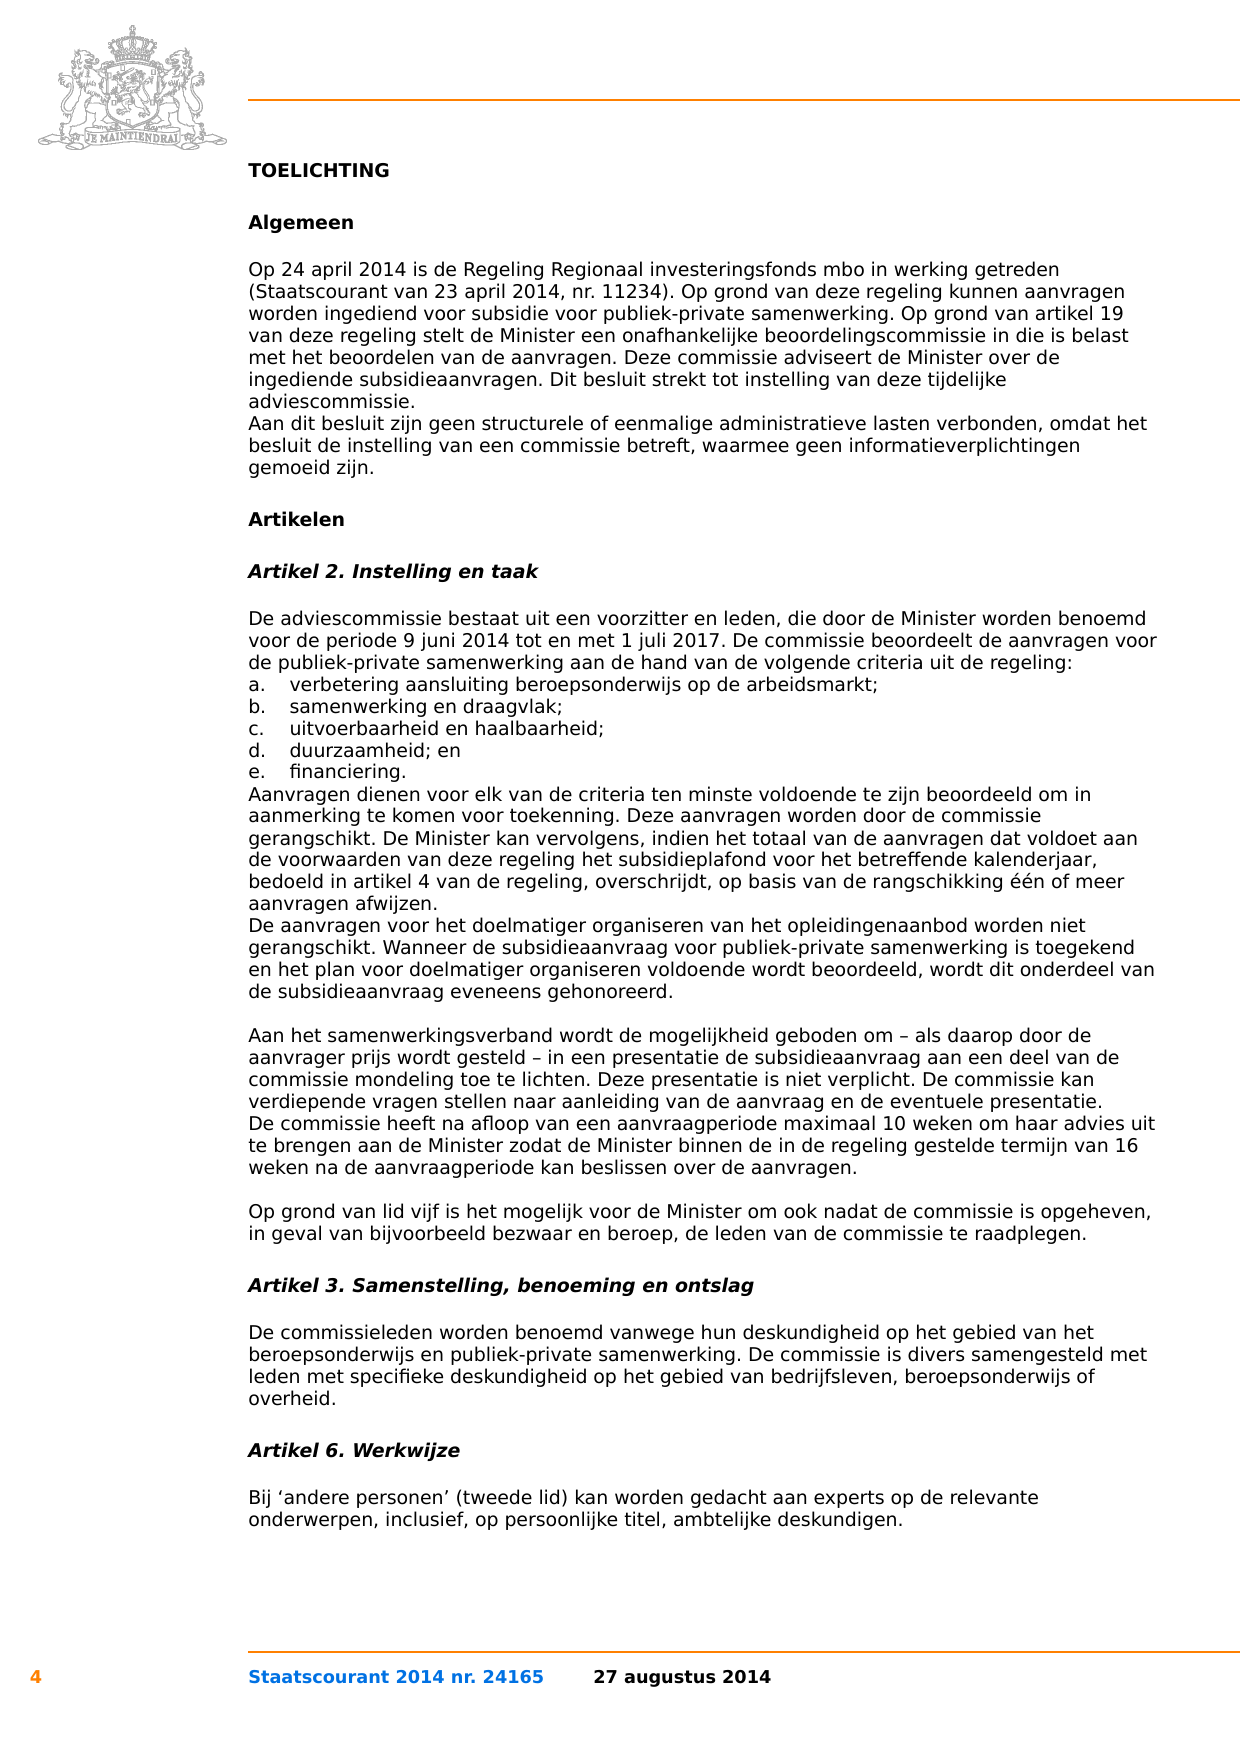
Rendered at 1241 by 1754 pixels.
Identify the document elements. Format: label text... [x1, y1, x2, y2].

text b. samenwerking en draagvlak; [248, 696, 1163, 717]
text e. financiering. [248, 761, 1163, 783]
text De commissieleden worden benoemd vanwege hun deskundigheid op het gebied van het beroepsonderwijs en publiek-private samenwerking. De commissie is divers samengesteld met leden met specifieke deskundigheid op het gebied van bedrijfsleven, beroepsonderwijs of overheid. [248, 1322, 1163, 1410]
subtitle Artikel 6. Werkwijze [248, 1440, 1163, 1462]
text Aan het samenwerkingsverband wordt de mogelijkheid geboden om – als daarop door de aanvrager prijs wordt gesteld – in een presentatie de subsidieaanvraag aan een deel van de commissie mondeling toe te lichten. Deze presentatie is niet verplicht. De commissie kan verdiepende vragen stellen naar aanleiding van de aanvraag en de eventuele presentatie. [248, 1025, 1163, 1113]
text De adviescommissie bestaat uit een voorzitter en leden, die door de Minister worden benoemd voor de periode 9 juni 2014 tot en met 1 juli 2017. De commissie beoordeelt de aanvragen voor de publiek-private samenwerking aan de hand van de volgende criteria uit de regeling: [248, 608, 1163, 673]
subtitle Artikel 2. Instelling en taak [248, 561, 1163, 583]
text De aanvragen voor het doelmatiger organiseren van het opleidingenaanbod worden niet gerangschikt. Wanneer de subsidieaanvraag voor publiek-private samenwerking is toegekend en het plan voor doelmatiger organiseren voldoende wordt beoordeeld, wordt dit onderdeel van de subsidieaanvraag eveneens gehonoreerd. [248, 915, 1163, 1003]
picture [38, 25, 227, 150]
text c. uitvoerbaarheid en haalbaarheid; [248, 717, 1163, 739]
text Aan dit besluit zijn geen structurele of eenmalige administratieve lasten verbonden, omdat het besluit de instelling van een commissie betreft, waarmee geen informatieverplichtingen gemoeid zijn. [248, 413, 1163, 479]
subtitle Artikelen [248, 509, 1163, 531]
subtitle Algemeen [248, 212, 1163, 234]
text Op grond van lid vijf is het mogelijk voor de Minister om ook nadat de commissie is opgeheven, in geval van bijvoorbeeld bezwaar en beroep, de leden van de commissie te raadplegen. [248, 1201, 1163, 1245]
subtitle Artikel 3. Samenstelling, benoeming en ontslag [248, 1275, 1163, 1297]
subtitle TOELICHTING [248, 160, 1163, 182]
text Op 24 april 2014 is de Regeling Regionaal investeringsfonds mbo in werking getreden (Staatscourant van 23 april 2014, nr. 11234). Op grond van deze regeling kunnen aanvragen worden ingediend voor subsidie voor publiek-private samenwerking. Op grond van artikel 19 van deze regeling stelt de Minister een onafhankelijke beoordelingscommissie in die is belast met het beoordelen van de aanvragen. Deze commissie adviseert de Minister over de ingediende subsidieaanvragen. Dit besluit strekt tot instelling van deze tijdelijke adviescommissie. [248, 259, 1163, 413]
text Aanvragen dienen voor elk van de criteria ten minste voldoende te zijn beoordeeld om in aanmerking te komen voor toekenning. Deze aanvragen worden door de commissie gerangschikt. De Minister kan vervolgens, indien het totaal van de aanvragen dat voldoet aan de voorwaarden van deze regeling het subsidieplafond voor het betreffende kalenderjaar, bedoeld in artikel 4 van de regeling, overschrijdt, op basis van de rangschikking één of meer aanvragen afwijzen. [248, 783, 1163, 915]
text a. verbetering aansluiting beroepsonderwijs op de arbeidsmarkt; [248, 673, 1163, 696]
text De commissie heeft na afloop van een aanvraagperiode maximaal 10 weken om haar advies uit te brengen aan de Minister zodat de Minister binnen de in de regeling gestelde termijn van 16 weken na de aanvraagperiode kan beslissen over de aanvragen. [248, 1113, 1163, 1179]
text d. duurzaamheid; en [248, 739, 1163, 761]
text Bij ‘andere personen’ (tweede lid) kan worden gedacht aan experts op de relevante onderwerpen, inclusief, op persoonlijke titel, ambtelijke deskundigen. [248, 1487, 1163, 1531]
